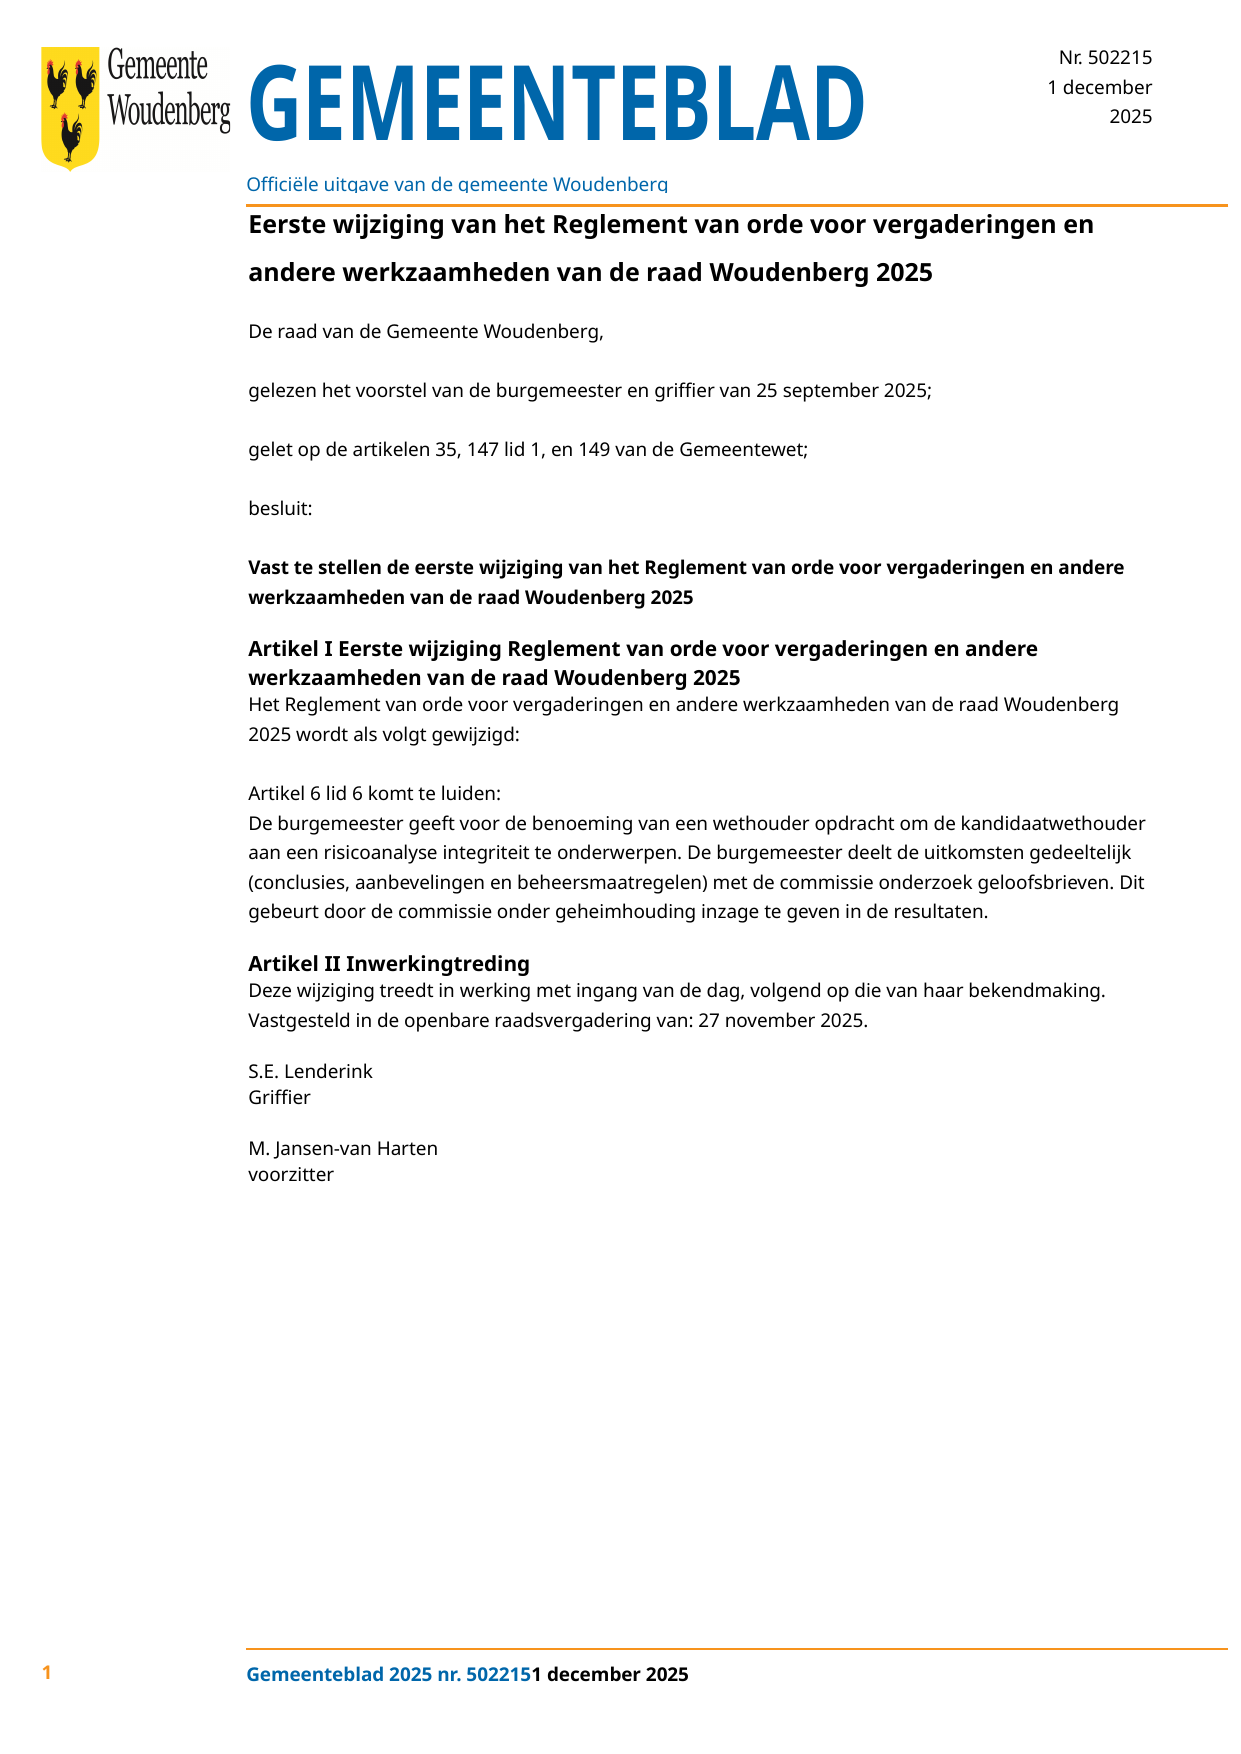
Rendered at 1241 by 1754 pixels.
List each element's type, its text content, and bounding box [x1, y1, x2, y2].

text S.E. Lenderink [248, 1058, 1152, 1084]
text Artikel 6 lid 6 komt te luiden: [248, 780, 1152, 806]
text De raad van de Gemeente Woudenberg, [248, 318, 1152, 344]
text Griffier [248, 1084, 1152, 1110]
text besluit: [248, 495, 1152, 521]
text Deze wijziging treedt in werking met ingang van de dag, volgend op die van haar bekendmaking. [248, 977, 1152, 1003]
text Vastgesteld in de openbare raadsvergadering van: 27 november 2025. [248, 1007, 1152, 1033]
text gelet op de artikelen 35, 147 lid 1, en 149 van de Gemeentewet; [248, 436, 1152, 462]
text Eerste wijziging van het Reglement van orde voor vergaderingen en andere werkzaamheden van de raad Woudenberg 2025 [248, 207, 1152, 288]
text gelezen het voorstel van de burgemeester en griffier van 25 september 2025; [248, 377, 1152, 403]
picture [41, 47, 231, 172]
text De burgemeester geeft voor de benoeming van een wethouder opdracht om de kandidaatwethouder aan een risicoanalyse integriteit te onderwerpen. De burgemeester deelt de uitkomsten gedeeltelijk (conclusies, aanbevelingen en beheersmaatregelen) met de commissie onderzoek geloofsbrieven. Dit gebeurt door de commissie onder geheimhouding inzage te geven in de resultaten. [248, 810, 1152, 924]
text Vast te stellen de eerste wijziging van het Reglement van orde voor vergaderingen en andere werkzaamheden van de raad Woudenberg 2025 [248, 554, 1152, 610]
text Artikel II Inwerkingtreding [248, 949, 1152, 977]
text Het Reglement van orde voor vergaderingen en andere werkzaamheden van de raad Woudenberg 2025 wordt als volgt gewijzigd: [248, 691, 1152, 747]
text voorzitter [248, 1161, 1152, 1187]
text Artikel I Eerste wijziging Reglement van orde voor vergaderingen en andere werkzaamheden van de raad Woudenberg 2025 [248, 634, 1152, 691]
text M. Jansen-van Harten [248, 1136, 1152, 1161]
